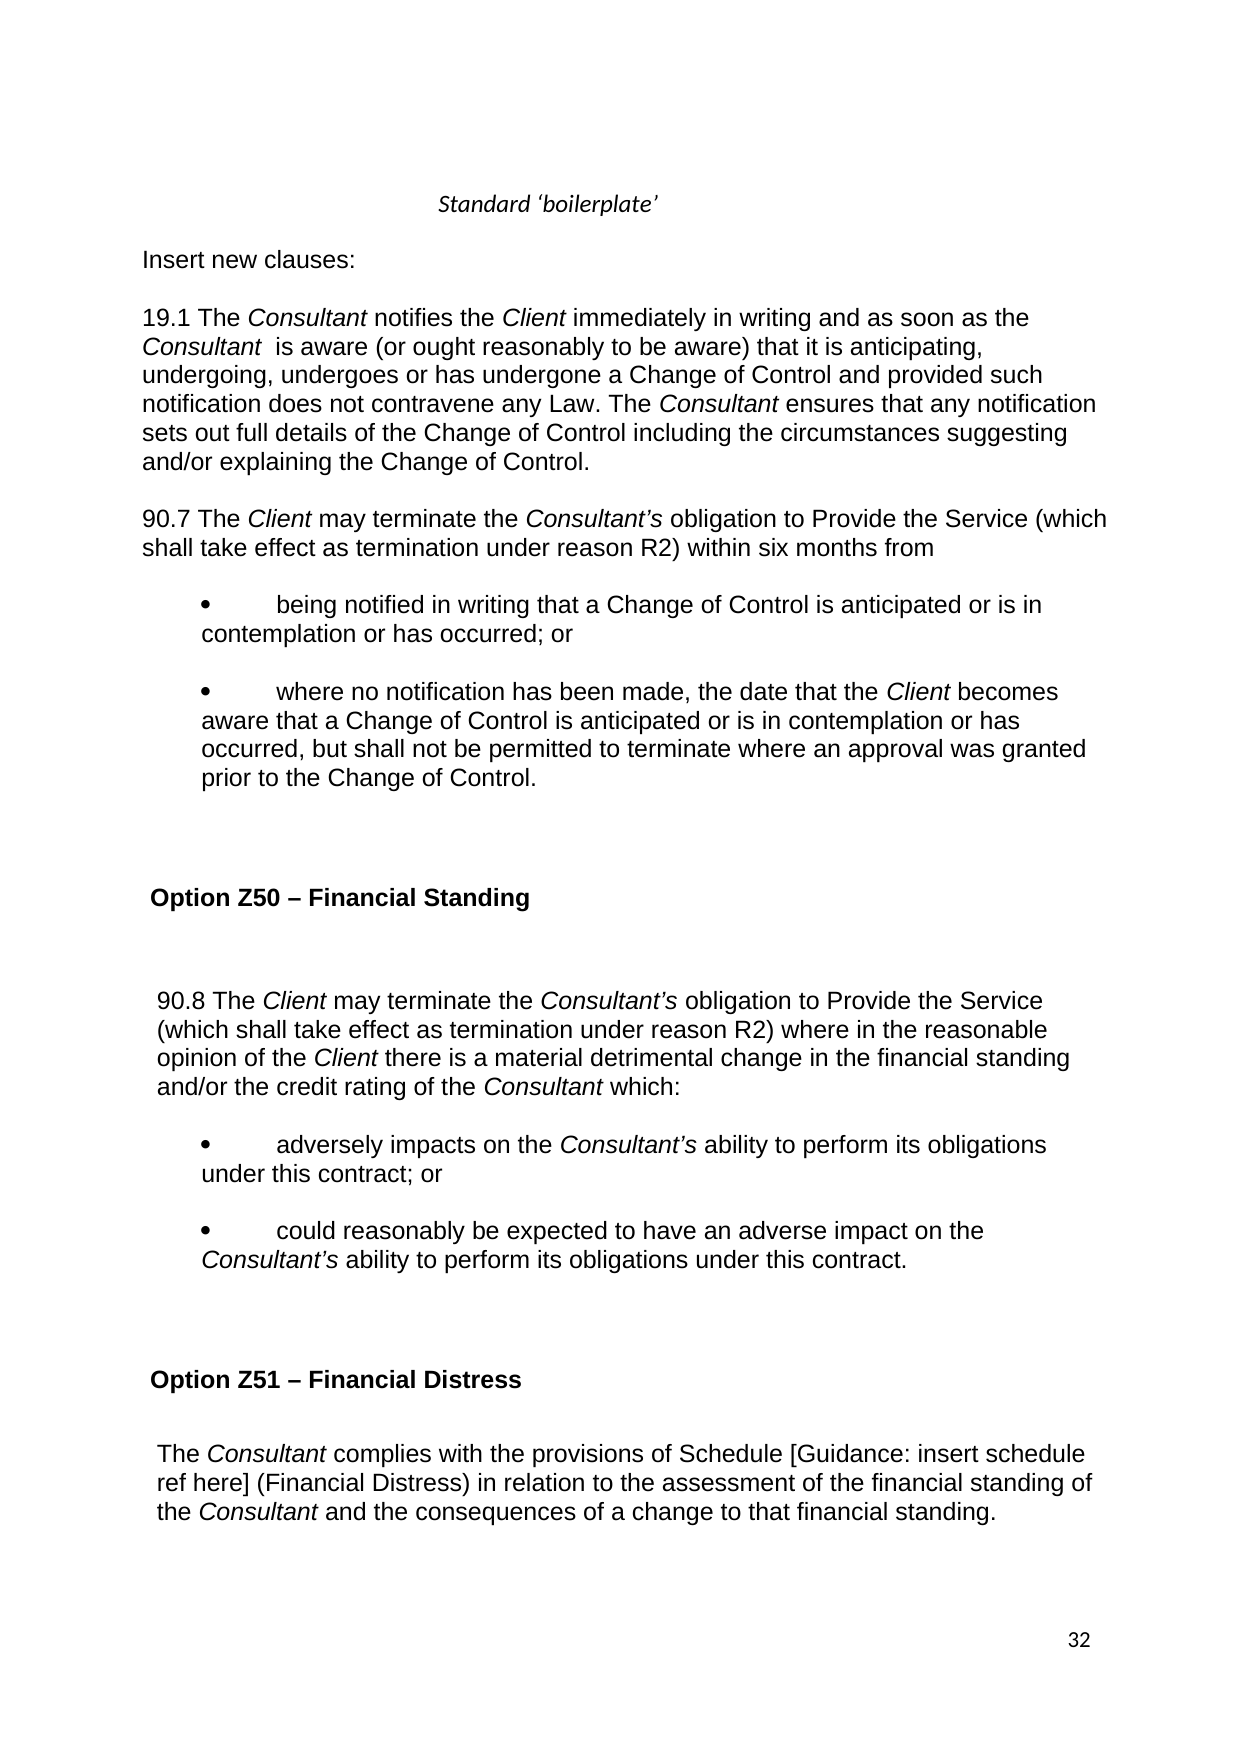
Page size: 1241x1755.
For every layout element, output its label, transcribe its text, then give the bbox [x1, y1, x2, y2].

text 19.1 The Consultant notifies the Client immediately in writing and as soon as the Consultant is aware (or ought reasonably to be aware) that it is anticipating, undergoing, undergoes or has undergone a Change of Control and provided such notification does not contravene any Law. The Consultant ensures that any notification sets out full details of the Change of Control including the circumstances suggesting and/or explaining the Change of Control. [142, 303, 1113, 475]
text The Consultant complies with the provisions of Schedule [Guidance: insert schedule ref here] (Financial Distress) in relation to the assessment of the financial standing of the Consultant and the consequences of a change to that financial standing. [157, 1439, 1113, 1525]
text Insert new clauses: [142, 245, 1113, 274]
text 90.8 The Client may terminate the Consultant’s obligation to Provide the Service (which shall take effect as termination under reason R2) where in the reasonable opinion of the Client there is a material detrimental change in the financial standing and/or the credit rating of the Consultant which: [157, 986, 1113, 1101]
text 90.7 The Client may terminate the Consultant’s obligation to Provide the Service (which shall take effect as termination under reason R2) within six months from [142, 504, 1113, 562]
list adversely impacts on the Consultant’s ability to perform its obligations under this contract; or [201, 1130, 1113, 1187]
subtitle Option Z51 – Financial Distress [150, 1365, 1113, 1393]
list could reasonably be expected to have an adverse impact on the Consultant’s ability to perform its obligations under this contract. [201, 1216, 1113, 1274]
list where no notification has been made, the date that the Client becomes aware that a Change of Control is anticipated or is in contemplation or has occurred, but shall not be permitted to terminate where an approval was granted prior to the Change of Control. [201, 677, 1113, 792]
list being notified in writing that a Change of Control is anticipated or is in contemplation or has occurred; or [201, 590, 1113, 648]
subtitle Option Z50 – Financial Standing [150, 883, 1113, 912]
